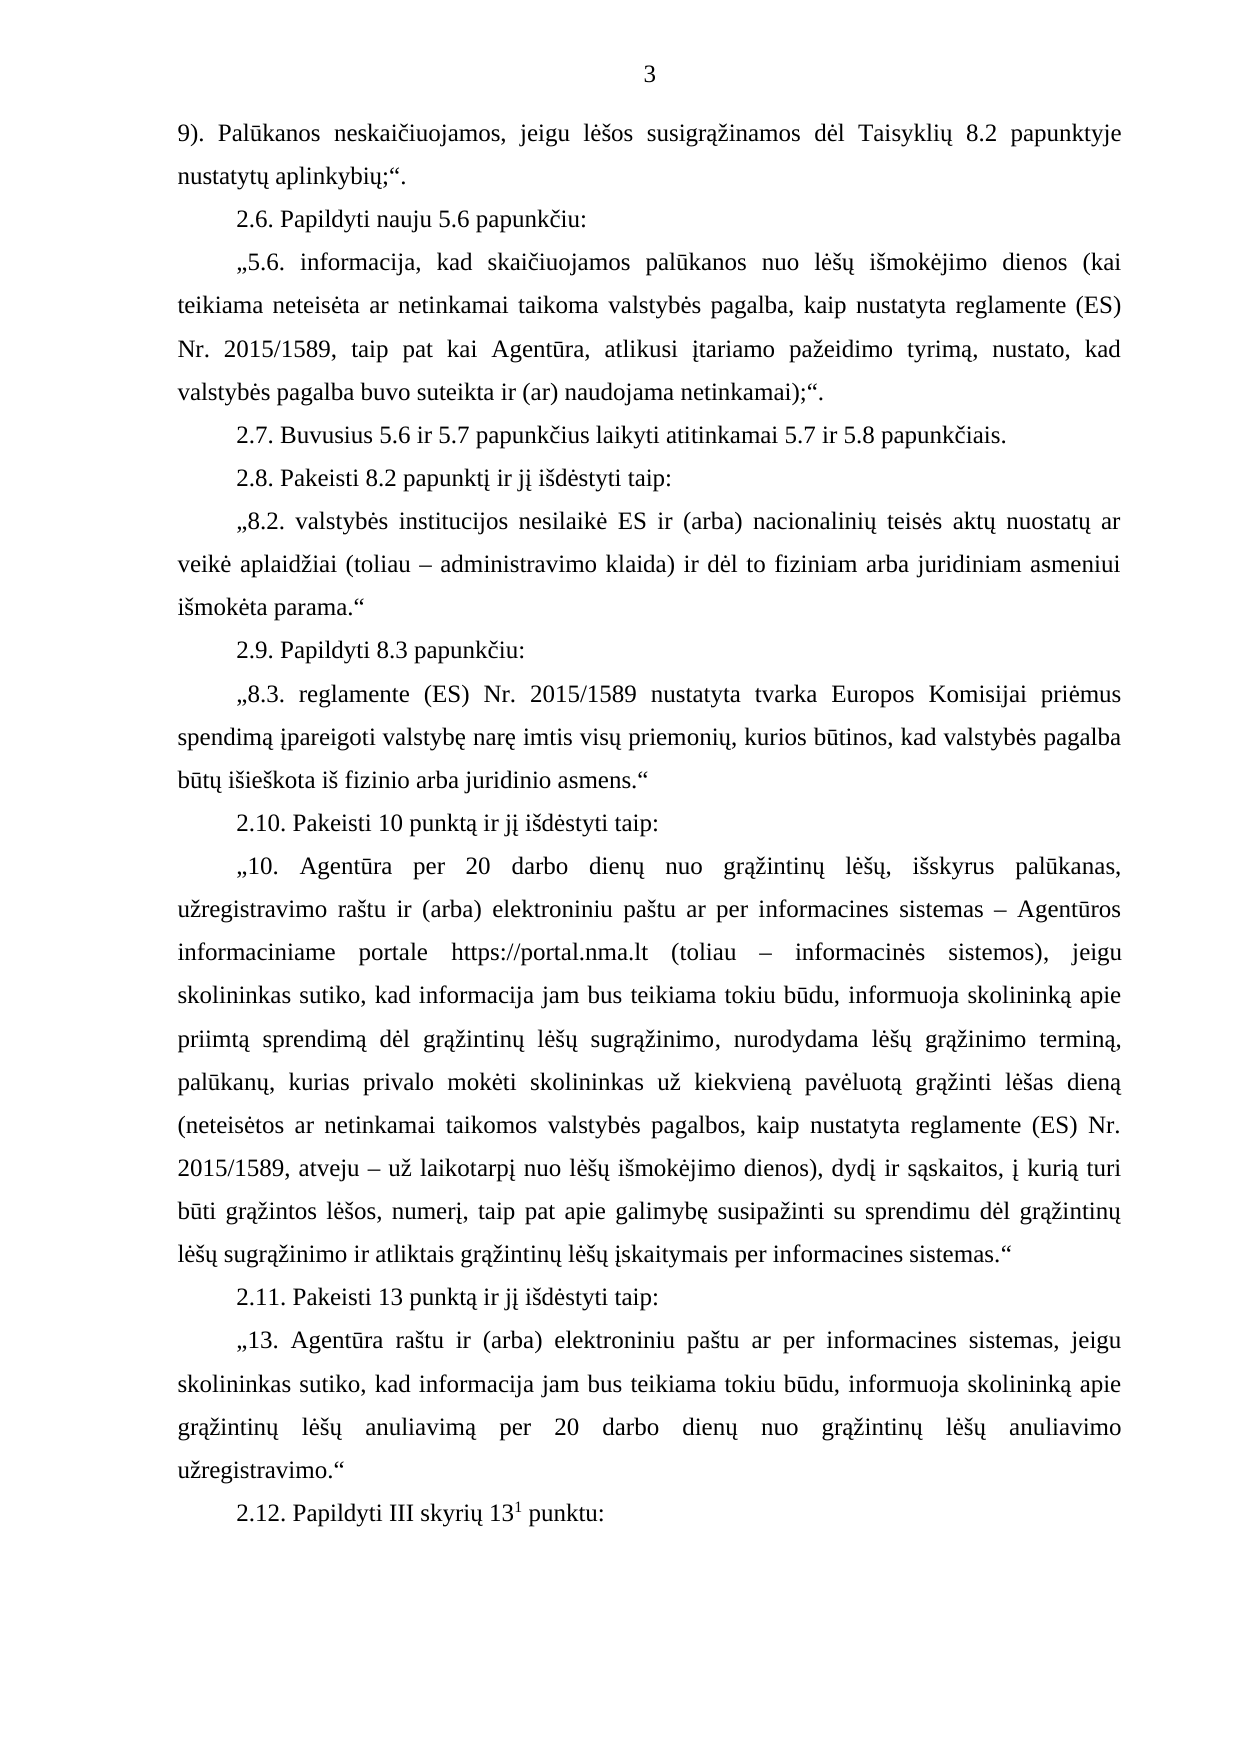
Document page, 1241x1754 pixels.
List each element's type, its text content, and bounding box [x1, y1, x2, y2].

text 2.6. Papildyti nauju 5.6 papunkčiu: [236, 204, 1122, 233]
text „10. Agentūra per 20 darbo dienų nuo grąžintinų lėšų, išskyrus palūkanas, užregistravimo raštu ir (arba) elektroniniu paštu ar per informacines sistemas – Agentūros informaciniame portale https://portal.nma.lt (toliau – informacinės sistemos), jeigu skolininkas sutiko, kad informacija jam bus teikiama tokiu būdu, informuoja skolininką apie priimtą sprendimą dėl grąžintinų lėšų sugrąžinimo, nurodydama lėšų grąžinimo terminą, palūkanų, kurias privalo mokėti skolininkas už kiekvieną pavėluotą grąžinti lėšas dieną (neteisėtos ar netinkamai taikomos valstybės pagalbos, kaip nustatyta reglamente (ES) Nr. 2015/1589, atveju – už laikotarpį nuo lėšų išmokėjimo dienos), dydį ir sąskaitos, į kurią turi būti grąžintos lėšos, numerį, taip pat apie galimybę susipažinti su sprendimu dėl grąžintinų lėšų sugrąžinimo ir atliktais grąžintinų lėšų įskaitymais per informacines sistemas.“ [177, 851, 1122, 1268]
text „8.3. reglamente (ES) Nr. 2015/1589 nustatyta tvarka Europos Komisijai priėmus spendimą įpareigoti valstybę narę imtis visų priemonių, kurios būtinos, kad valstybės pagalba būtų išieškota iš fizinio arba juridinio asmens.“ [177, 679, 1122, 794]
text „8.2. valstybės institucijos nesilaikė ES ir (arba) nacionalinių teisės aktų nuostatų ar veikė aplaidžiai (toliau – administravimo klaida) ir dėl to fiziniam arba juridiniam asmeniui išmokėta parama.“ [177, 506, 1122, 621]
text 9). Palūkanos neskaičiuojamos, jeigu lėšos susigrąžinamos dėl Taisyklių 8.2 papunktyje nustatytų aplinkybių;“. [177, 118, 1122, 190]
text 2.7. Buvusius 5.6 ir 5.7 papunkčius laikyti atitinkamai 5.7 ir 5.8 papunkčiais. [236, 420, 1122, 449]
text 2.10. Pakeisti 10 punktą ir jį išdėstyti taip: [236, 808, 1122, 837]
text „13. Agentūra raštu ir (arba) elektroniniu paštu ar per informacines sistemas, jeigu skolininkas sutiko, kad informacija jam bus teikiama tokiu būdu, informuoja skolininką apie grąžintinų lėšų anuliavimą per 20 darbo dienų nuo grąžintinų lėšų anuliavimo užregistravimo.“ [177, 1326, 1122, 1484]
text 2.9. Papildyti 8.3 papunkčiu: [236, 636, 1122, 664]
text „5.6. informacija, kad skaičiuojamos palūkanos nuo lėšų išmokėjimo dienos (kai teikiama neteisėta ar netinkamai taikoma valstybės pagalba, kaip nustatyta reglamente (ES) Nr. 2015/1589, taip pat kai Agentūra, atlikusi įtariamo pažeidimo tyrimą, nustato, kad valstybės pagalba buvo suteikta ir (ar) naudojama netinkamai);“. [177, 247, 1122, 406]
text 2.12. Papildyti III skyrių 131 punktu: [236, 1498, 1122, 1527]
text 2.11. Pakeisti 13 punktą ir jį išdėstyti taip: [236, 1282, 1122, 1311]
text 2.8. Pakeisti 8.2 papunktį ir jį išdėstyti taip: [236, 463, 1122, 492]
